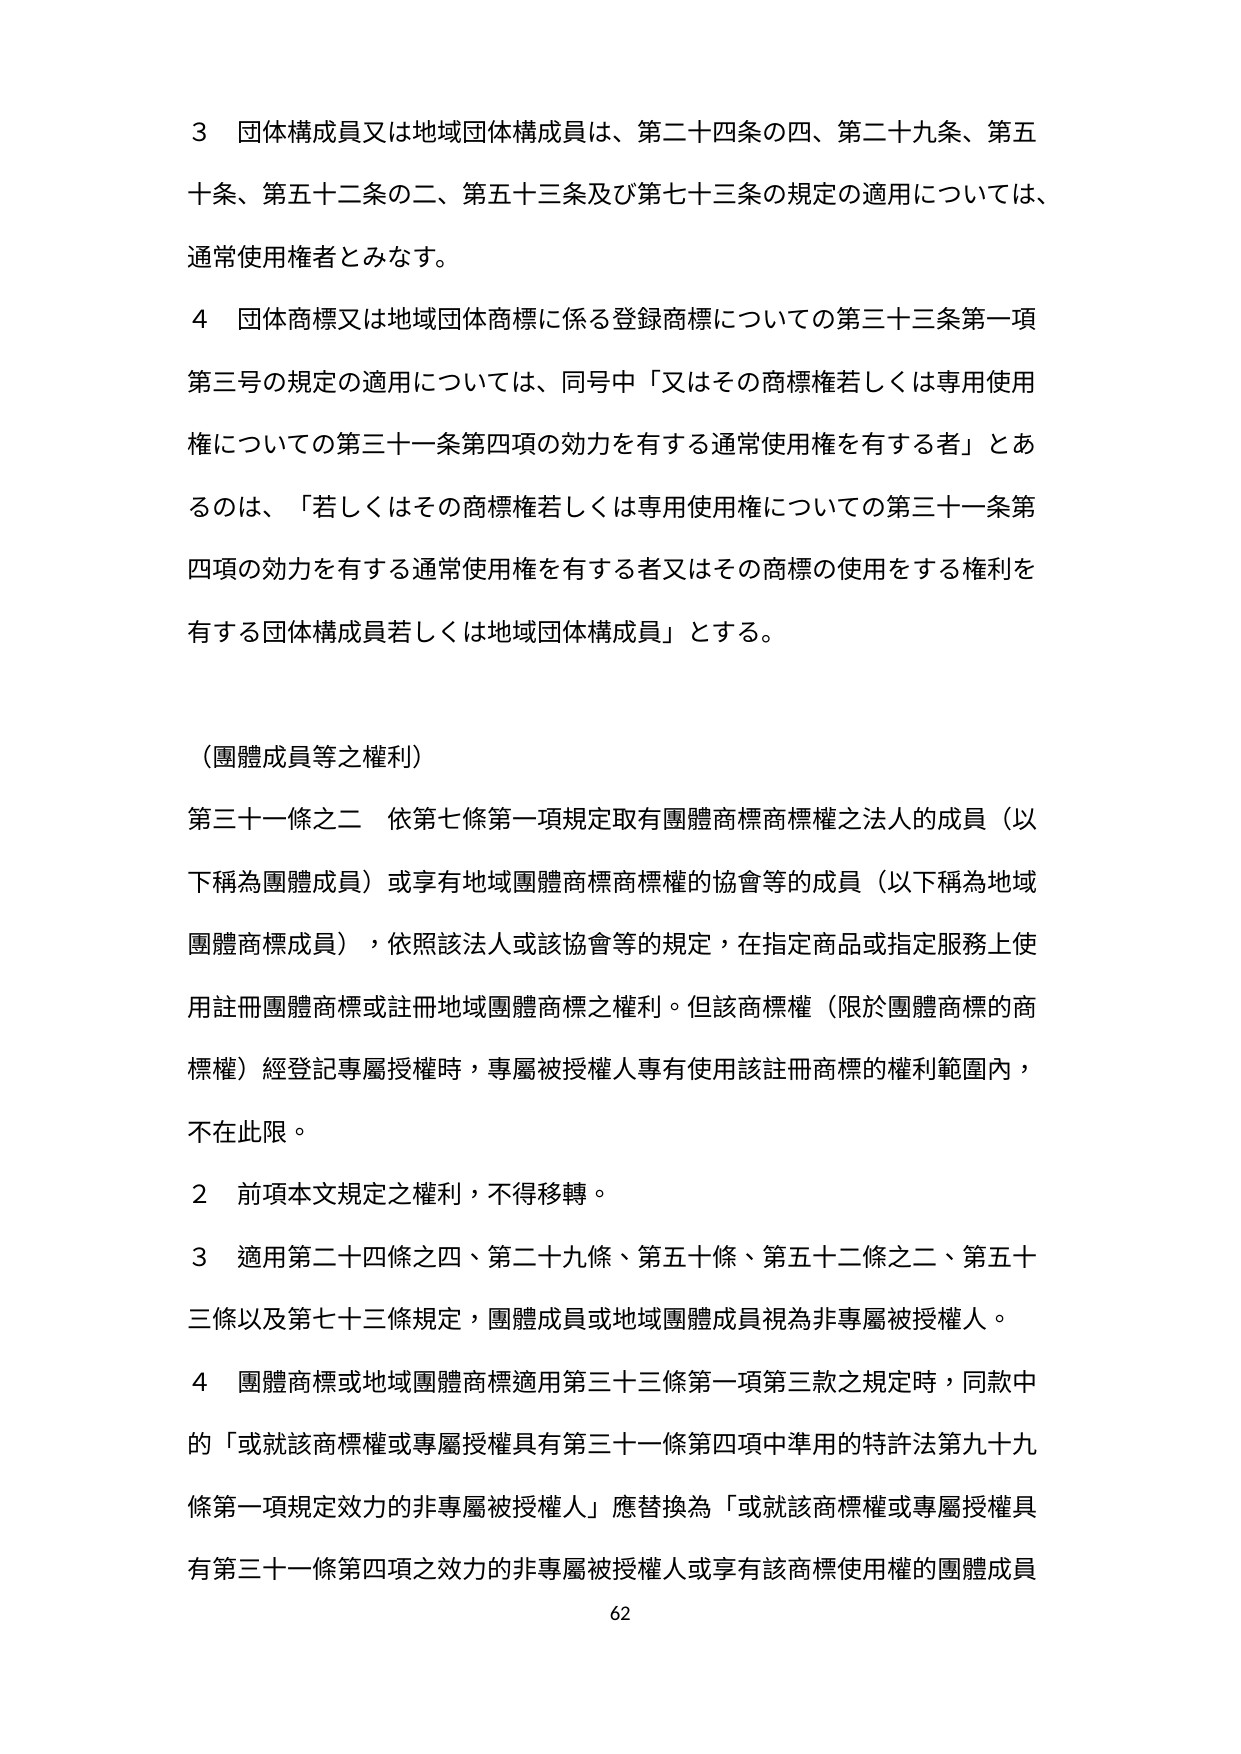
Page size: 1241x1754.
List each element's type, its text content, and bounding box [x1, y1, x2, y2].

text （團體成員等之權利） [187, 714, 1053, 776]
text ３ 適用第二十四條之四、第二十九條、第五十條、第五十二條之二、第五十三條以及第七十三條規定，團體成員或地域團體成員視為非專屬被授權人。 [187, 1214, 1053, 1339]
text ４ 団体商標又は地域団体商標に係る登録商標についての第三十三条第一項第三号の規定の適用については、同号中「又はその商標権若しくは専用使用権についての第三十一条第四項の効力を有する通常使用権を有する者」とあるのは、「若しくはその商標権若しくは専用使用権についての第三十一条第四項の効力を有する通常使用権を有する者又はその商標の使用をする権利を有する団体構成員若しくは地域団体構成員」とする。 [187, 276, 1053, 651]
text ３ 団体構成員又は地域団体構成員は、第二十四条の四、第二十九条、第五十条、第五十二条の二、第五十三条及び第七十三条の規定の適用については、通常使用権者とみなす。 [187, 89, 1053, 276]
text 第三十一條之二 依第七條第一項規定取有團體商標商標權之法人的成員（以下稱為團體成員）或享有地域團體商標商標權的協會等的成員（以下稱為地域團體商標成員），依照該法人或該協會等的規定，在指定商品或指定服務上使用註冊團體商標或註冊地域團體商標之權利。但該商標權（限於團體商標的商標權）經登記專屬授權時，專屬被授權人專有使用該註冊商標的權利範圍內，不在此限。 [187, 776, 1053, 1151]
text ２ 前項本文規定之權利，不得移轉。 [187, 1151, 1053, 1214]
text ４ 團體商標或地域團體商標適用第三十三條第一項第三款之規定時，同款中的「或就該商標權或專屬授權具有第三十一條第四項中準用的特許法第九十九條第一項規定效力的非專屬被授權人」應替換為「或就該商標權或專屬授權具有第三十一條第四項之效力的非專屬被授權人或享有該商標使用權的團體成員 [187, 1339, 1053, 1589]
